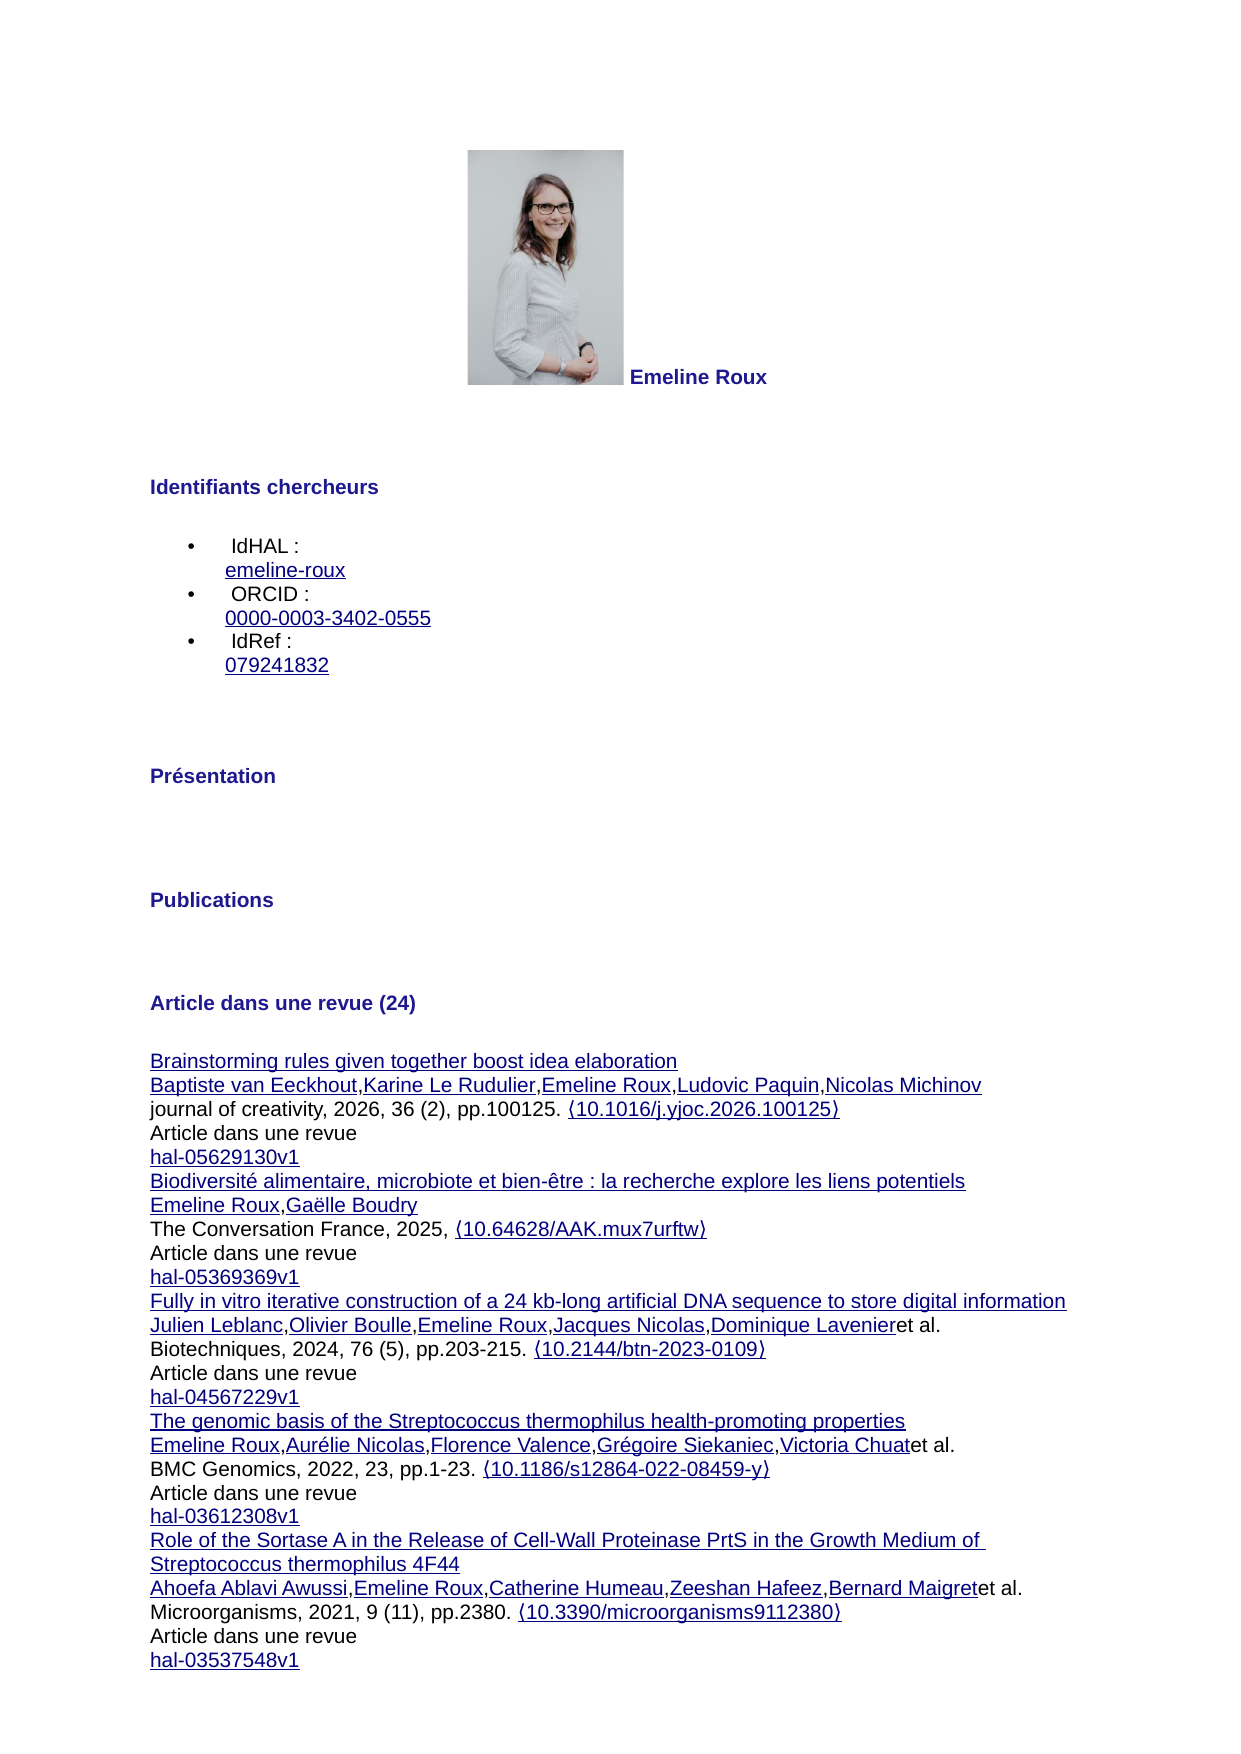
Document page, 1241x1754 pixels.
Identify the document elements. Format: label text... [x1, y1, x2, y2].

table_cell The genomic basis of the Streptococcus thermophilus health-promoting properties Emeline Roux,Aurélie Nicolas,Florence Valence,Grégoire Siekaniec,Victoria Chuatet al. BMC Genomics, 2022, 23, pp.1-23. ⟨10.1186/s12864-022-08459-y⟩ Article dans une revue hal-03612308v1 [150, 1409, 1090, 1528]
list 0000-0003-3402-0555 [187, 605, 1090, 629]
list emeline-roux [187, 557, 1090, 581]
subtitle Identifiants chercheurs [150, 475, 1090, 499]
picture [467, 150, 624, 385]
list 079241832 [187, 653, 1090, 677]
subtitle Présentation [150, 764, 1090, 788]
subtitle Article dans une revue (24) [150, 991, 1090, 1015]
list ORCID : [187, 581, 1090, 605]
subtitle Publications [150, 888, 1090, 912]
list IdRef : [187, 629, 1090, 653]
table_cell Role of the Sortase A in the Release of Cell-Wall Proteinase PrtS in the Growth Medium of Streptococcus thermophilus 4F44 Ahoefa Ablavi Awussi,Emeline Roux,Catherine Humeau,Zeeshan Hafeez,Bernard Maigretet al. Microorganisms, 2021, 9 (11), pp.2380. ⟨10.3390/microorganisms9112380⟩ Article dans une revue hal-03537548v1 [150, 1528, 1090, 1672]
list IdHAL : [187, 533, 1090, 557]
table_cell Fully in vitro iterative construction of a 24 kb-long artificial DNA sequence to store digital information Julien Leblanc,Olivier Boulle,Emeline Roux,Jacques Nicolas,Dominique Lavenieret al. Biotechniques, 2024, 76 (5), pp.203-215. ⟨10.2144/btn-2023-0109⟩ Article dans une revue hal-04567229v1 [150, 1289, 1090, 1408]
table_header Brainstorming rules given together boost idea elaboration Baptiste van Eeckhout,Karine Le Rudulier,Emeline Roux,Ludovic Paquin,Nicolas Michinov journal of creativity, 2026, 36 (2), pp.100125. ⟨10.1016/j.yjoc.2026.100125⟩ Article dans une revue hal-05629130v1 [150, 1049, 1090, 1169]
subtitle Emeline Roux [150, 150, 1090, 389]
table_cell Biodiversité alimentaire, microbiote et bien-être : la recherche explore les liens potentiels Emeline Roux,Gaëlle Boudry The Conversation France, 2025, ⟨10.64628/AAK.mux7urftw⟩ Article dans une revue hal-05369369v1 [150, 1169, 1090, 1289]
